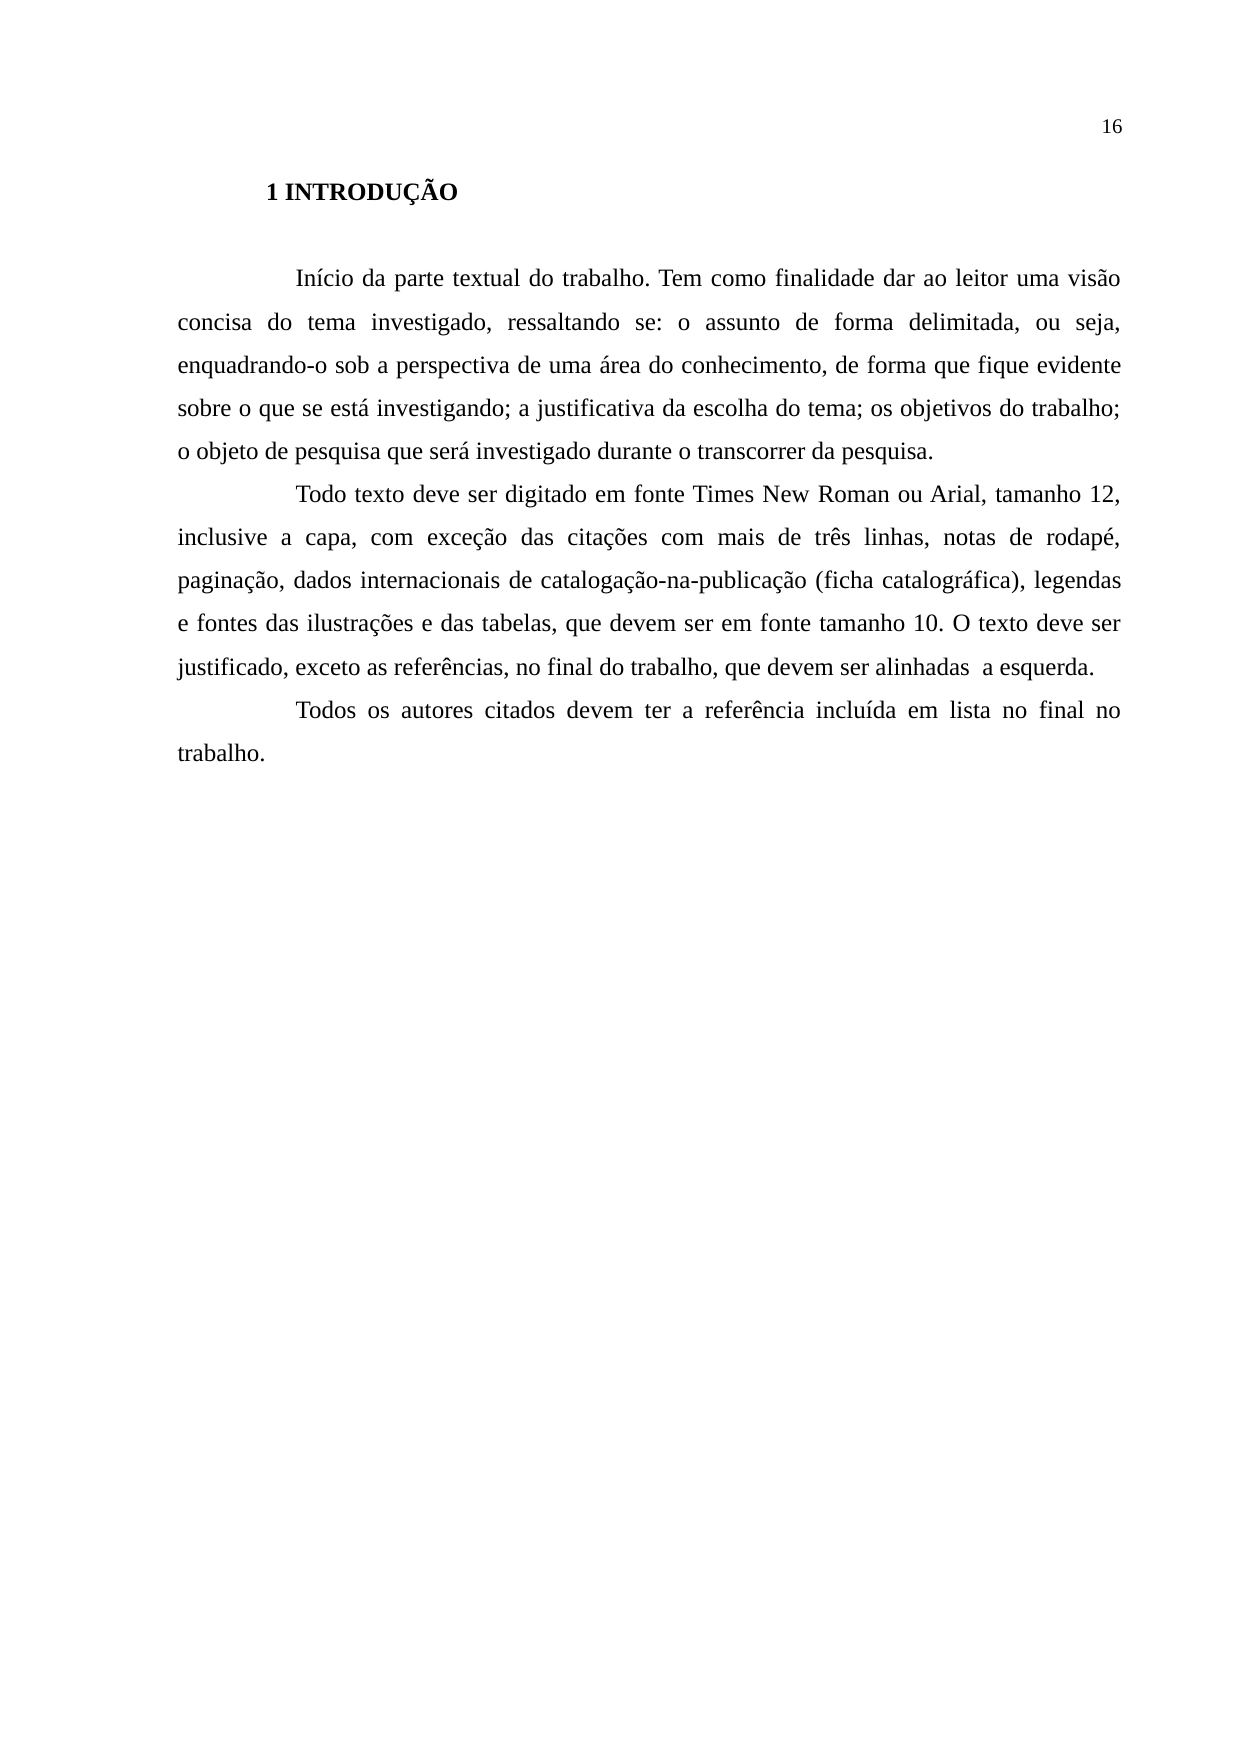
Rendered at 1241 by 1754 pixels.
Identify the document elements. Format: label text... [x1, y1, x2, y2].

text Todo texto deve ser digitado em fonte Times New Roman ou Arial, tamanho 12, inclusive a capa, com exceção das citações com mais de três linhas, notas de rodapé, paginação, dados internacionais de catalogação-na-publicação (ficha catalográfica), legendas e fontes das ilustrações e das tabelas, que devem ser em fonte tamanho 10. O texto deve ser justificado, exceto as referências, no final do trabalho, que devem ser alinhadas a esquerda. [177, 479, 1122, 680]
text 1 INTRODUÇÃO [177, 177, 1122, 206]
text Início da parte textual do trabalho. Tem como finalidade dar ao leitor uma visão concisa do tema investigado, ressaltando se: o assunto de forma delimitada, ou seja, enquadrando-o sob a perspectiva de uma área do conhecimento, de forma que fique evidente sobre o que se está investigando; a justificativa da escolha do tema; os objetivos do trabalho; o objeto de pesquisa que será investigado durante o transcorrer da pesquisa. [177, 263, 1122, 465]
text Todos os autores citados devem ter a referência incluída em lista no final no trabalho. [177, 695, 1122, 767]
